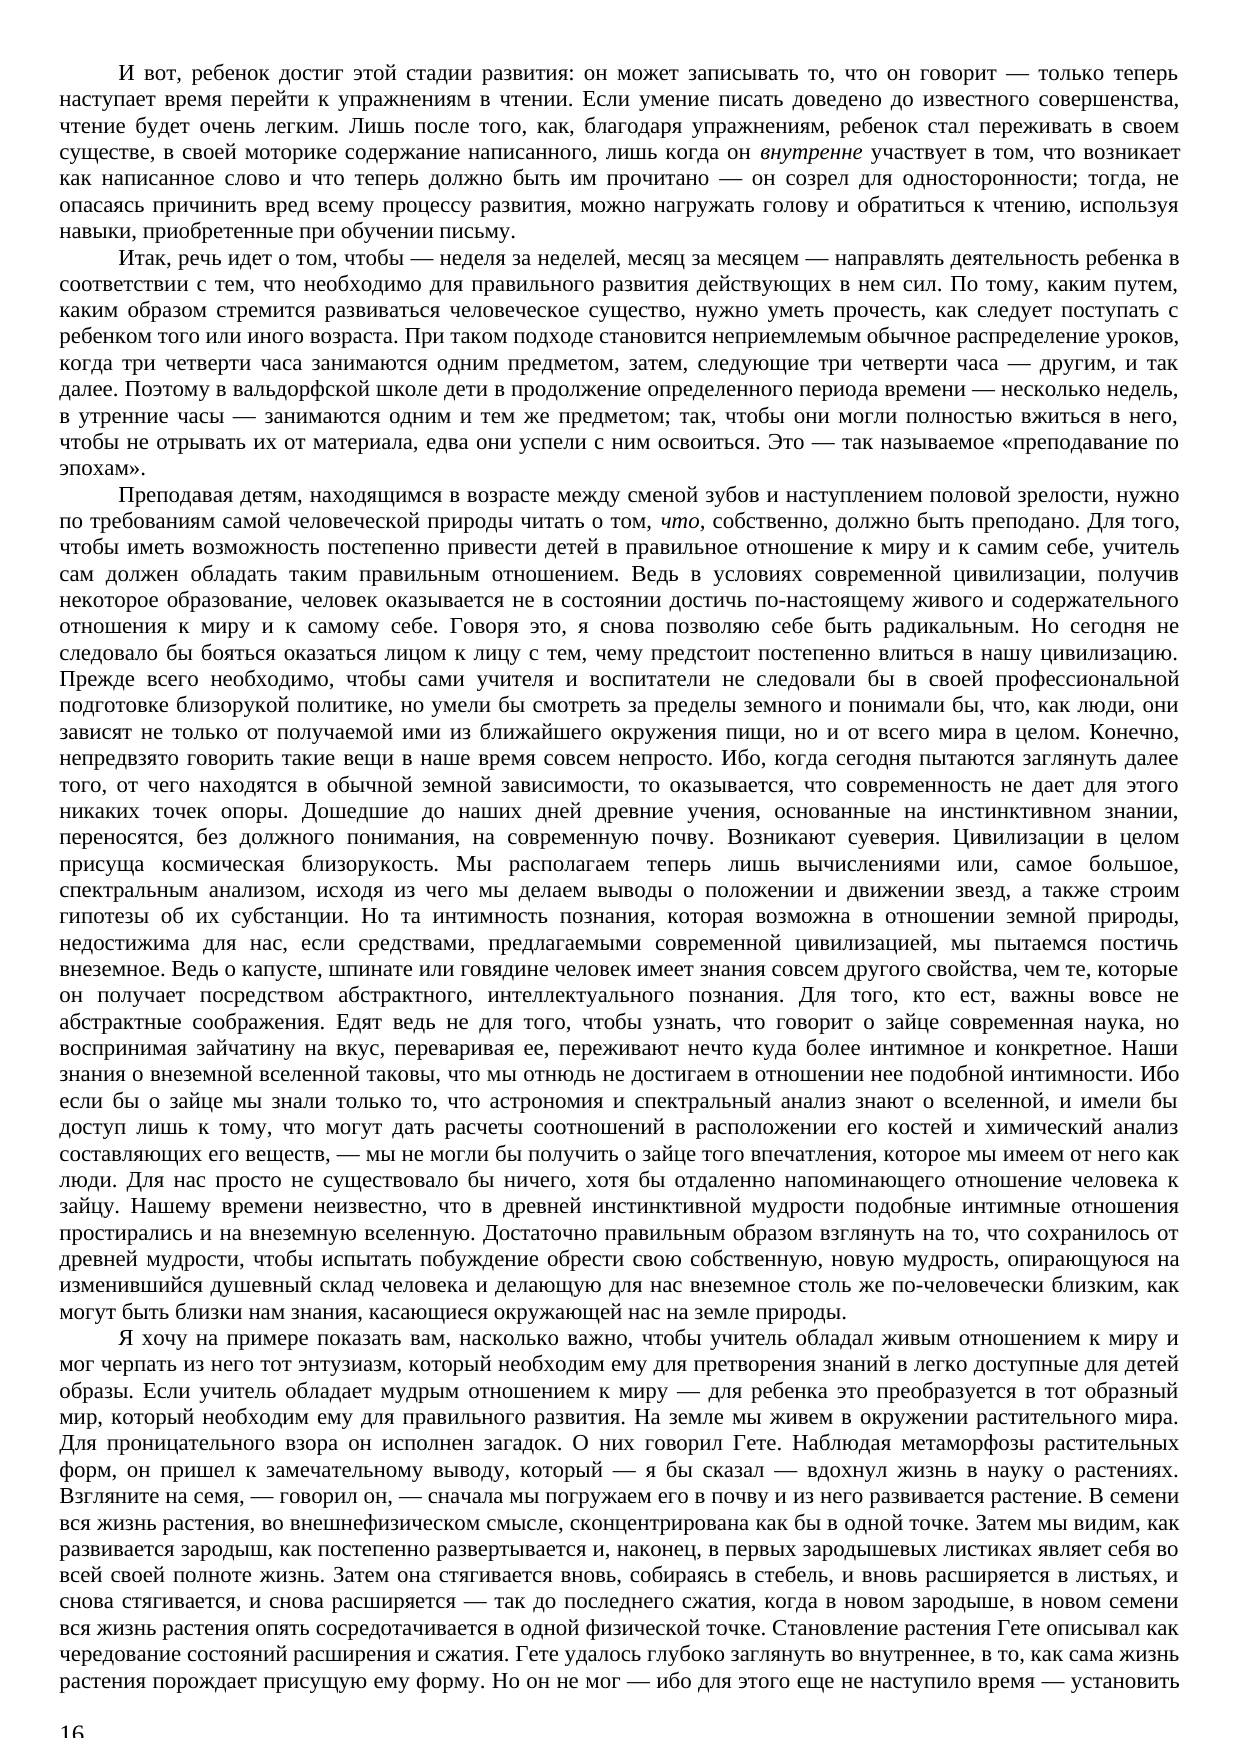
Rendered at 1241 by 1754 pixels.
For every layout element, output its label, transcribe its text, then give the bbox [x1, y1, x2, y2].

text Я хочу на примере показать вам, насколько важно, чтобы учитель обладал живым отношением к миру и мог черпать из него тот энтузиазм, который необходим ему для претворения знаний в легко доступные для детей образы. Если учитель обладает мудрым отношением к миру — для ребенка это преобразуется в тот образный мир, который необходим ему для правильного развития. На земле мы живем в окружении растительного мира. Для проницательного взора он исполнен загадок. О них говорил Гете. Наблюдая метаморфозы растительных форм, он пришел к замечательному выводу, который — я бы сказал — вдохнул жизнь в науку о растениях. Взгляните на семя, — говорил он, — сначала мы погружаем его в почву и из него развивается растение. В семени вся жизнь растения, во внешнефизическом смысле, сконцентрирована как бы в одной точке. Затем мы видим, как развивается зародыш, как постепенно развертывается и, наконец, в первых зародышевых листиках являет себя во всей своей полноте жизнь. Затем она стягивается вновь, собираясь в стебель, и вновь расширяется в листьях, и снова стягивается, и снова расширяется — так до последнего сжатия, когда в новом зародыше, в новом семени вся жизнь растения опять сосредотачивается в одной физической точке. Становление растения Гете описывал как чередование состояний расширения и сжатия. Гете удалось глубоко заглянуть во внутреннее, в то, как сама жизнь растения порождает присущую ему форму. Но он не мог — ибо для этого еще не наступило время — установить [59, 1324, 1181, 1693]
text Преподавая детям, находящимся в возрасте между сменой зубов и наступлением половой зрелости, нужно по требованиям самой человеческой природы читать о том, что, собственно, должно быть преподано. Для того, чтобы иметь возможность постепенно привести детей в правильное отношение к миру и к самим себе, учитель сам должен обладать таким правильным отношением. Ведь в условиях современной цивилизации, получив некоторое образование, человек оказывается не в состоянии достичь по-настоящему живого и содержательного отношения к миру и к самому себе. Говоря это, я снова позволяю себе быть радикальным. Но сегодня не следовало бы бояться оказаться лицом к лицу с тем, чему предстоит постепенно влиться в нашу цивилизацию. Прежде всего необходимо, чтобы сами учителя и воспитатели не следовали бы в своей профессиональной подготовке близорукой политике, но умели бы смотреть за пределы земного и понимали бы, что, как люди, они зависят не только от получаемой ими из ближайшего окружения пищи, но и от всего мира в целом. Конечно, непредвзято говорить такие вещи в наше время совсем непросто. Ибо, когда сегодня пытаются заглянуть далее того, от чего находятся в обычной земной зависимости, то оказывается, что современность не дает для этого никаких точек опоры. Дошедшие до наших дней древние учения, основанные на инстинктивном знании, переносятся, без должного понимания, на современную почву. Возникают суеверия. Цивилизации в целом присуща космическая близорукость. Мы располагаем теперь лишь вычислениями или, самое большое, спектральным анализом, исходя из чего мы делаем выводы о положении и движении звезд, а также строим гипотезы об их субстанции. Но та интимность познания, которая возможна в отношении земной природы, недостижима для нас, если средствами, предлагаемыми современной цивилизацией, мы пытаемся постичь внеземное. Ведь о капусте, шпинате или говядине человек имеет знания совсем другого свойства, чем те, которые он получает посредством абстрактного, интеллектуального познания. Для того, кто ест, важны вовсе не абстрактные соображения. Едят ведь не для того, чтобы узнать, что говорит о зайце современная наука, но воспринимая зайчатину на вкус, переваривая ее, переживают нечто куда более интимное и конкретное. Наши знания о внеземной вселенной таковы, что мы отнюдь не достигаем в отношении нее подобной интимности. Ибо если бы о зайце мы знали только то, что астрономия и спектральный анализ знают о вселенной, и имели бы доступ лишь к тому, что могут дать расчеты соотношений в расположении его костей и химический анализ составляющих его веществ, — мы не могли бы получить о зайце того впечатления, которое мы имеем от него как люди. Для нас просто не существовало бы ничего, хотя бы отдаленно напоминающего отношение человека к зайцу. Нашему времени неизвестно, что в древней инстинктивной мудрости подобные интимные отношения простирались и на внеземную вселенную. Достаточно правильным образом взглянуть на то, что сохранилось от древней мудрости, чтобы испытать побуждение обрести свою собственную, новую мудрость, опирающуюся на изменившийся душевный склад человека и делающую для нас внеземное столь же по-человечески близким, как могут быть близки нам знания, касающиеся окружающей нас на земле природы. [59, 481, 1181, 1324]
text И вот, ребенок достиг этой стадии развития: он может записывать то, что он говорит — только теперь наступает время перейти к упражнениям в чтении. Если умение писать доведено до известного совершенства, чтение будет очень легким. Лишь после того, как, благодаря упражнениям, ребенок стал переживать в своем существе, в своей моторике содержание написанного, лишь когда он внутренне участвует в том, что возникает как написанное слово и что теперь должно быть им прочитано — он созрел для односторонности; тогда, не опасаясь причинить вред всему процессу развития, можно нагружать голову и обратиться к чтению, используя навыки, приобретенные при обучении письму. [59, 59, 1181, 243]
text Итак, речь идет о том, чтобы — неделя за неделей, месяц за месяцем — направлять деятельность ребенка в соответствии с тем, что необходимо для правильного развития действующих в нем сил. По тому, каким путем, каким образом стремится развиваться человеческое существо, нужно уметь прочесть, как следует поступать с ребенком того или иного возраста. При таком подходе становится неприемлемым обычное распределение уроков, когда три четверти часа занимаются одним предметом, затем, следующие три четверти часа — другим, и так далее. Поэтому в вальдорфской школе дети в продолжение определенного периода времени — несколько недель, в утренние часы — занимаются одним и тем же предметом; так, чтобы они могли полностью вжиться в него, чтобы не отрывать их от материала, едва они успели с ним освоиться. Это — так называемое «преподавание по эпохам». [59, 243, 1181, 481]
